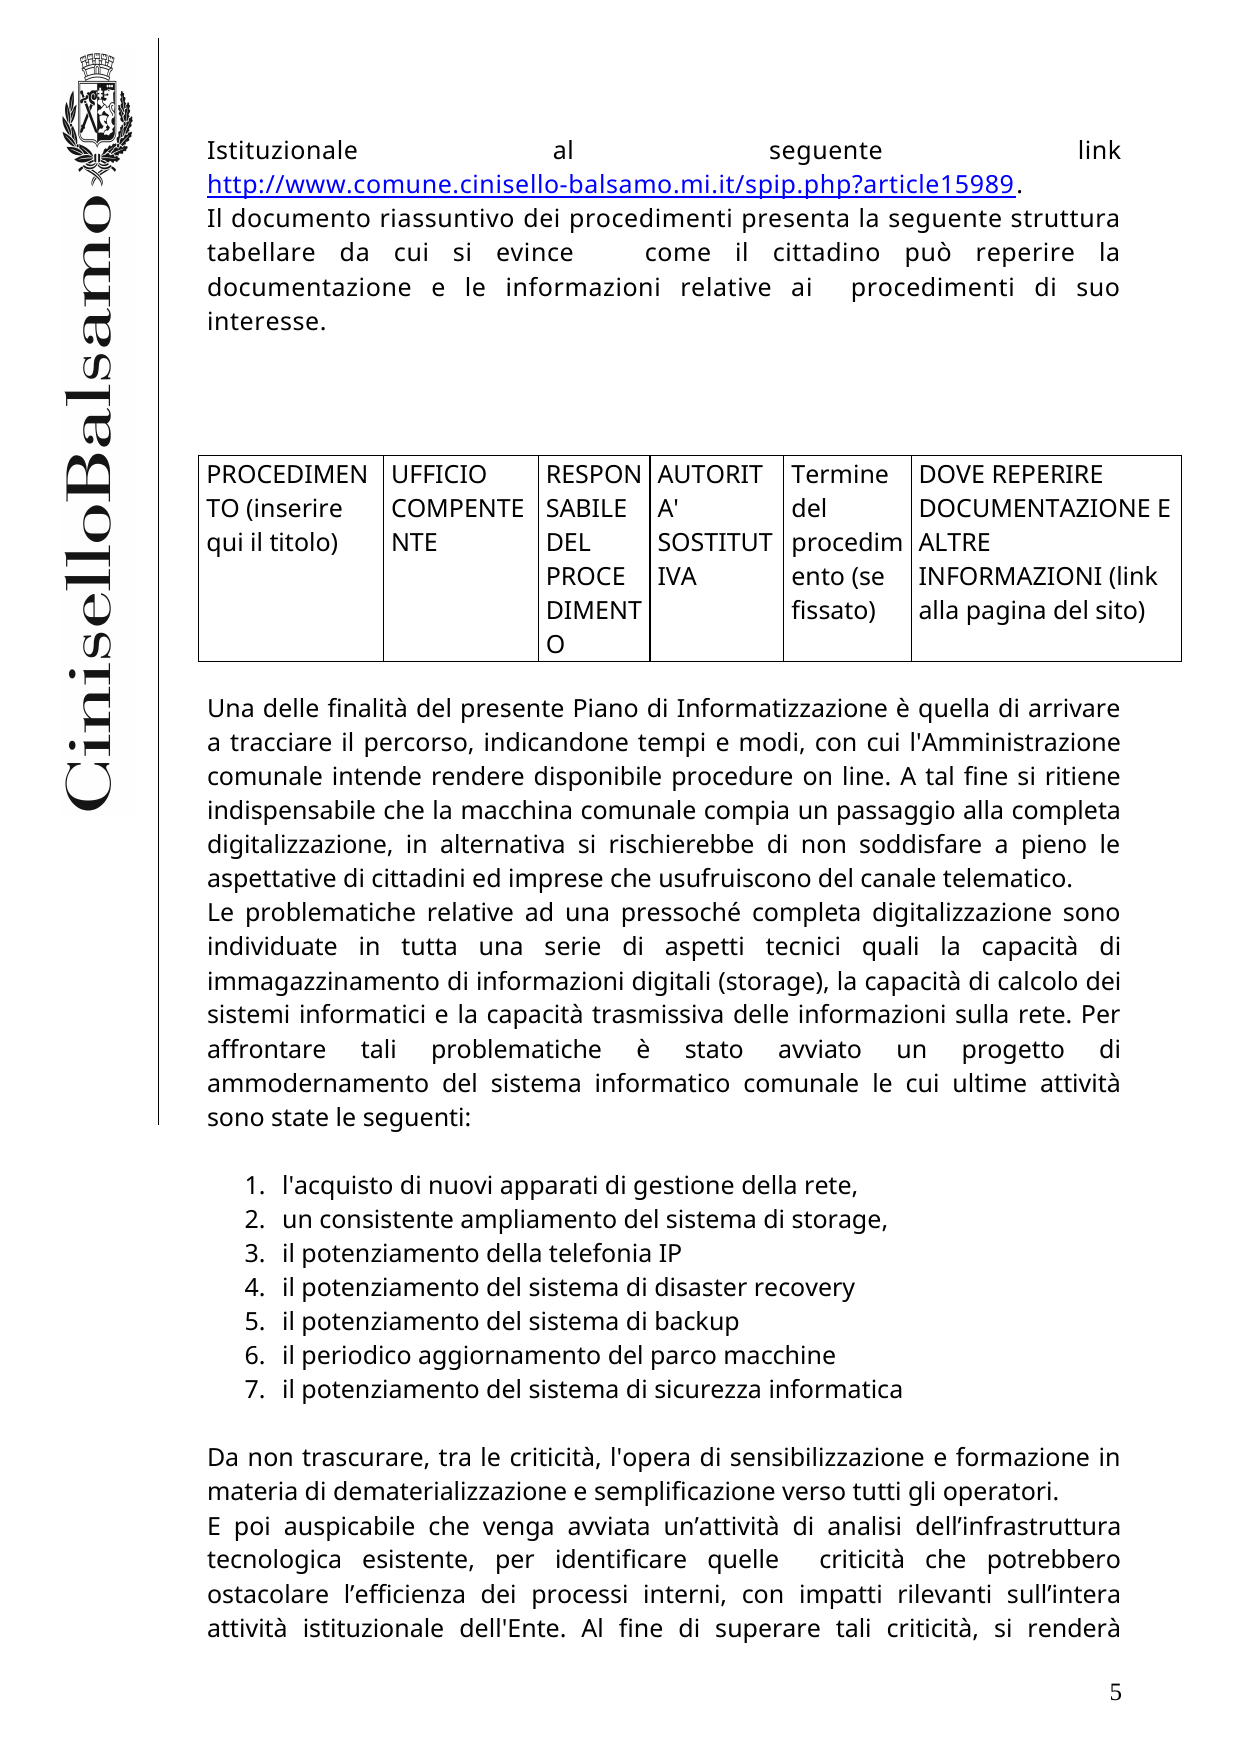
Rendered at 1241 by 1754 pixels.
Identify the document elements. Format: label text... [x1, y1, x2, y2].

table_header RESPONSABILE DEL PROCEDIMENTO [539, 456, 649, 661]
table_header DOVE REPERIRE DOCUMENTAZIONE E ALTRE INFORMAZIONI (link alla pagina del sito) [912, 456, 1181, 661]
list il potenziamento del sistema di disaster recovery [244, 1270, 1122, 1304]
list il periodico aggiornamento del parco macchine [244, 1338, 1122, 1372]
text Il documento riassuntivo dei procedimenti presenta la seguente struttura tabellare da cui si evince come il cittadino può reperire la documentazione e le informazioni relative ai procedimenti di suo interesse. [207, 201, 1122, 337]
table_header Termine del procedimento (se fissato) [784, 456, 911, 661]
list un consistente ampliamento del sistema di storage, [244, 1202, 1122, 1236]
text Le problematiche relative ad una pressoché completa digitalizzazione sono individuate in tutta una serie di aspetti tecnici quali la capacità di immagazzinamento di informazioni digitali (storage), la capacità di calcolo dei sistemi informatici e la capacità trasmissiva delle informazioni sulla rete. Per affrontare tali problematiche è stato avviato un progetto di ammodernamento del sistema informatico comunale le cui ultime attività sono state le seguenti: [207, 895, 1122, 1133]
text Istituzionale al seguente link http://www.comune.cinisello-balsamo.mi.it/spip.php?article15989. [207, 133, 1122, 201]
text Da non trascurare, tra le criticità, l'opera di sensibilizzazione e formazione in materia di dematerializzazione e semplificazione verso tutti gli operatori. [207, 1440, 1122, 1508]
list l'acquisto di nuovi apparati di gestione della rete, [244, 1167, 1122, 1202]
text E poi auspicabile che venga avviata un’attività di analisi dell’infrastruttura tecnologica esistente, per identificare quelle criticità che potrebbero ostacolare l’efficienza dei processi interni, con impatti rilevanti sull’intera attività istituzionale dell'Ente. Al fine di superare tali criticità, si renderà [207, 1508, 1122, 1644]
table_header AUTORITA' SOSTITUTIVA [651, 456, 783, 661]
table_header UFFICIO COMPENTENTE [384, 456, 538, 661]
list il potenziamento del sistema di sicurezza informatica [244, 1372, 1122, 1406]
picture [60, 48, 135, 815]
table_header PROCEDIMENTO (inserire qui il titolo) [199, 456, 383, 661]
text Una delle finalità del presente Piano di Informatizzazione è quella di arrivare a tracciare il percorso, indicandone tempi e modi, con cui l'Amministrazione comunale intende rendere disponibile procedure on line. A tal fine si ritiene indispensabile che la macchina comunale compia un passaggio alla completa digitalizzazione, in alternativa si rischierebbe di non soddisfare a pieno le aspettative di cittadini ed imprese che usufruiscono del canale telematico. [207, 691, 1122, 895]
list il potenziamento della telefonia IP [244, 1236, 1122, 1270]
list il potenziamento del sistema di backup [244, 1304, 1122, 1338]
